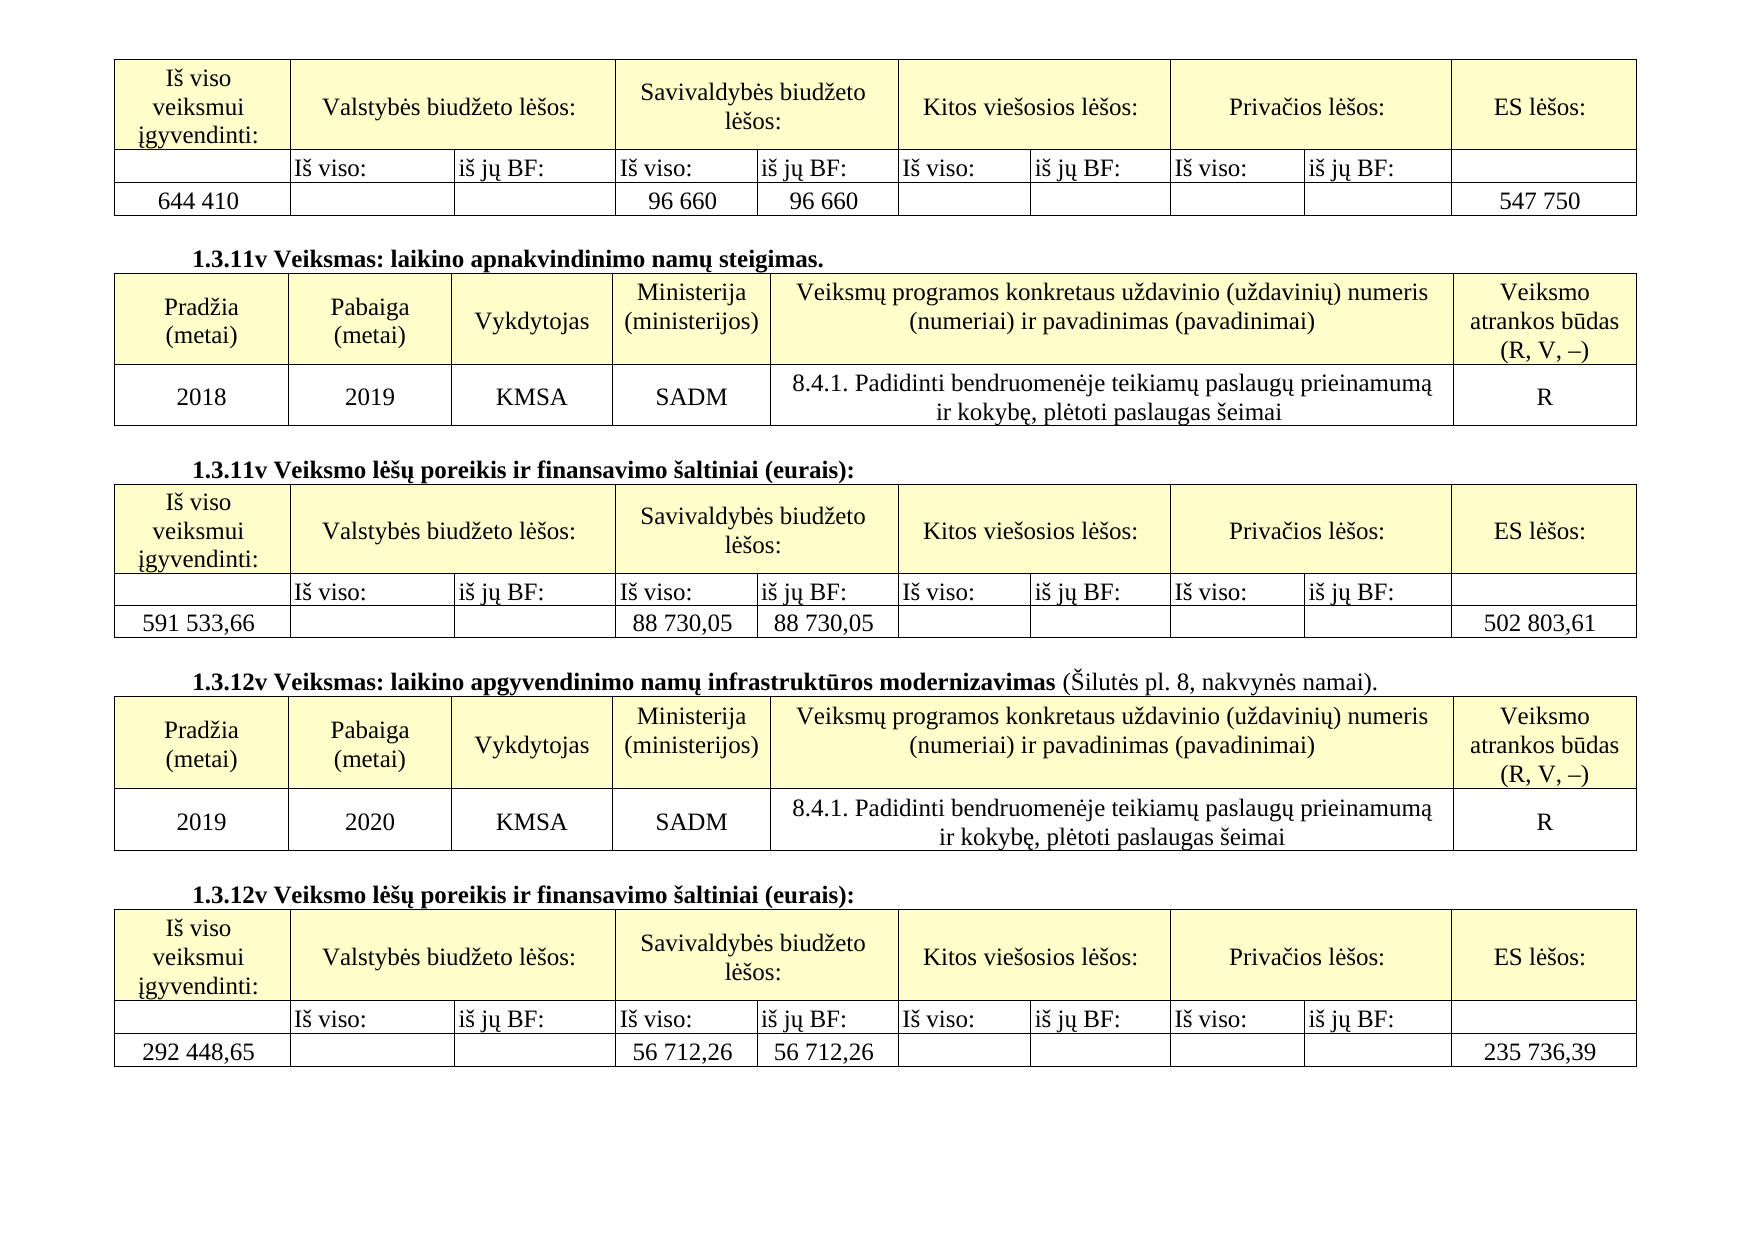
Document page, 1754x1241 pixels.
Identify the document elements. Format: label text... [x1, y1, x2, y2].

table_cell Iš viso: [1171, 1001, 1304, 1033]
table_cell [115, 574, 290, 605]
table_cell [455, 1034, 615, 1066]
table_cell 292 448,65 [115, 1034, 290, 1066]
table_header Pradžia (metai) [115, 274, 288, 364]
table_header Pabaiga (metai) [289, 697, 451, 787]
table_cell 644 410 [115, 183, 290, 215]
table_cell R [1454, 789, 1636, 850]
table_cell R [1454, 365, 1636, 425]
table_cell [291, 1034, 454, 1066]
table_cell [1031, 1034, 1170, 1066]
table_cell [291, 183, 454, 215]
table_cell Iš viso: [291, 574, 454, 605]
table_cell [1171, 606, 1304, 637]
table_header ES lėšos: [1452, 485, 1636, 573]
table_header Valstybės biudžeto lėšos: [291, 910, 615, 1000]
table_header Savivaldybės biudžeto lėšos: [616, 485, 898, 573]
table_header Ministerija (ministerijos) [613, 697, 770, 787]
table_cell [1305, 606, 1451, 637]
table_header Kitos viešosios lėšos: [899, 60, 1170, 149]
table_cell iš jų BF: [1305, 1001, 1451, 1033]
table_cell 547 750 [1452, 183, 1636, 215]
table_header ES lėšos: [1452, 910, 1636, 1000]
table_header Veiksmų programos konkretaus uždavinio (uždavinių) numeris (numeriai) ir pavadinimas (pavadinimai) [771, 274, 1453, 364]
table_cell SADM [613, 789, 770, 850]
table_cell KMSA [452, 365, 612, 425]
table_cell Iš viso: [899, 574, 1030, 605]
table_cell Iš viso: [899, 1001, 1030, 1033]
table_header Valstybės biudžeto lėšos: [291, 60, 615, 149]
table_header Iš viso veiksmui įgyvendinti: [115, 910, 290, 1000]
table_cell iš jų BF: [455, 1001, 615, 1033]
table_header Iš viso veiksmui įgyvendinti: [115, 485, 290, 573]
table_cell [1452, 574, 1636, 605]
table_cell iš jų BF: [1305, 150, 1451, 182]
table_cell 88 730,05 [616, 606, 757, 637]
text 1.3.12v Veiksmas: laikino apgyvendinimo namų infrastruktūros modernizavimas (Šilutės pl. 8, nakvynės namai). [118, 667, 1636, 696]
table_cell SADM [613, 365, 770, 425]
table_cell 96 660 [758, 183, 898, 215]
table_cell iš jų BF: [1305, 574, 1451, 605]
table_cell [455, 183, 615, 215]
table_cell [899, 606, 1030, 637]
table_header Privačios lėšos: [1171, 485, 1451, 573]
table_cell KMSA [452, 789, 612, 850]
table_header Veiksmų programos konkretaus uždavinio (uždavinių) numeris (numeriai) ir pavadinimas (pavadinimai) [771, 697, 1453, 787]
table_header Veiksmo atrankos būdas (R, V, –) [1454, 697, 1636, 787]
table_cell iš jų BF: [758, 1001, 898, 1033]
table_header Savivaldybės biudžeto lėšos: [616, 910, 898, 1000]
table_cell [1031, 183, 1170, 215]
table_header Pradžia (metai) [115, 697, 288, 787]
table_cell [1305, 1034, 1451, 1066]
table_cell 8.4.1. Padidinti bendruomenėje teikiamų paslaugų prieinamumą ir kokybę, plėtoti paslaugas šeimai [771, 789, 1453, 850]
table_header Savivaldybės biudžeto lėšos: [616, 60, 898, 149]
text 1.3.12v Veiksmo lėšų poreikis ir finansavimo šaltiniai (eurais): [118, 880, 1636, 909]
table_cell Iš viso: [616, 150, 757, 182]
table_cell iš jų BF: [1031, 574, 1170, 605]
table_cell [1171, 183, 1304, 215]
table_header Veiksmo atrankos būdas (R, V, –) [1454, 274, 1636, 364]
table_header Privačios lėšos: [1171, 910, 1451, 1000]
table_cell 2018 [115, 365, 288, 425]
table_cell 2019 [115, 789, 288, 850]
table_cell Iš viso: [1171, 574, 1304, 605]
table_cell 8.4.1. Padidinti bendruomenėje teikiamų paslaugų prieinamumą ir kokybę, plėtoti paslaugas šeimai [771, 365, 1453, 425]
table_cell 2019 [289, 365, 451, 425]
text 1.3.11v Veiksmo lėšų poreikis ir finansavimo šaltiniai (eurais): [118, 455, 1636, 484]
table_cell 2020 [289, 789, 451, 850]
table_cell iš jų BF: [1031, 150, 1170, 182]
table_cell 88 730,05 [758, 606, 898, 637]
table_cell [899, 1034, 1030, 1066]
table_cell [1031, 606, 1170, 637]
table_cell Iš viso: [899, 150, 1030, 182]
table_cell Iš viso: [291, 150, 454, 182]
table_cell [1452, 150, 1636, 182]
table_cell Iš viso: [1171, 150, 1304, 182]
table_cell [1305, 183, 1451, 215]
table_header Kitos viešosios lėšos: [899, 485, 1170, 573]
table_cell 502 803,61 [1452, 606, 1636, 637]
table_header Vykdytojas [452, 274, 612, 364]
table_cell iš jų BF: [758, 574, 898, 605]
table_cell [291, 606, 454, 637]
table_cell [1452, 1001, 1636, 1033]
table_cell Iš viso: [616, 1001, 757, 1033]
table_cell [455, 606, 615, 637]
table_cell iš jų BF: [1031, 1001, 1170, 1033]
table_cell Iš viso: [616, 574, 757, 605]
table_header Ministerija (ministerijos) [613, 274, 770, 364]
table_cell [115, 1001, 290, 1033]
table_cell 96 660 [616, 183, 757, 215]
table_cell [899, 183, 1030, 215]
table_cell [1171, 1034, 1304, 1066]
table_cell 56 712,26 [758, 1034, 898, 1066]
table_header Vykdytojas [452, 697, 612, 787]
table_cell iš jų BF: [455, 150, 615, 182]
table_header ES lėšos: [1452, 60, 1636, 149]
table_cell Iš viso: [291, 1001, 454, 1033]
table_cell iš jų BF: [455, 574, 615, 605]
table_cell 235 736,39 [1452, 1034, 1636, 1066]
text 1.3.11v Veiksmas: laikino apnakvindinimo namų steigimas. [118, 244, 1636, 273]
table_cell 591 533,66 [115, 606, 290, 637]
table_header Pabaiga (metai) [289, 274, 451, 364]
table_cell 56 712,26 [616, 1034, 757, 1066]
table_cell iš jų BF: [758, 150, 898, 182]
table_cell [115, 150, 290, 182]
table_header Privačios lėšos: [1171, 60, 1451, 149]
table_header Kitos viešosios lėšos: [899, 910, 1170, 1000]
table_header Valstybės biudžeto lėšos: [291, 485, 615, 573]
table_header Iš viso veiksmui įgyvendinti: [115, 60, 290, 149]
